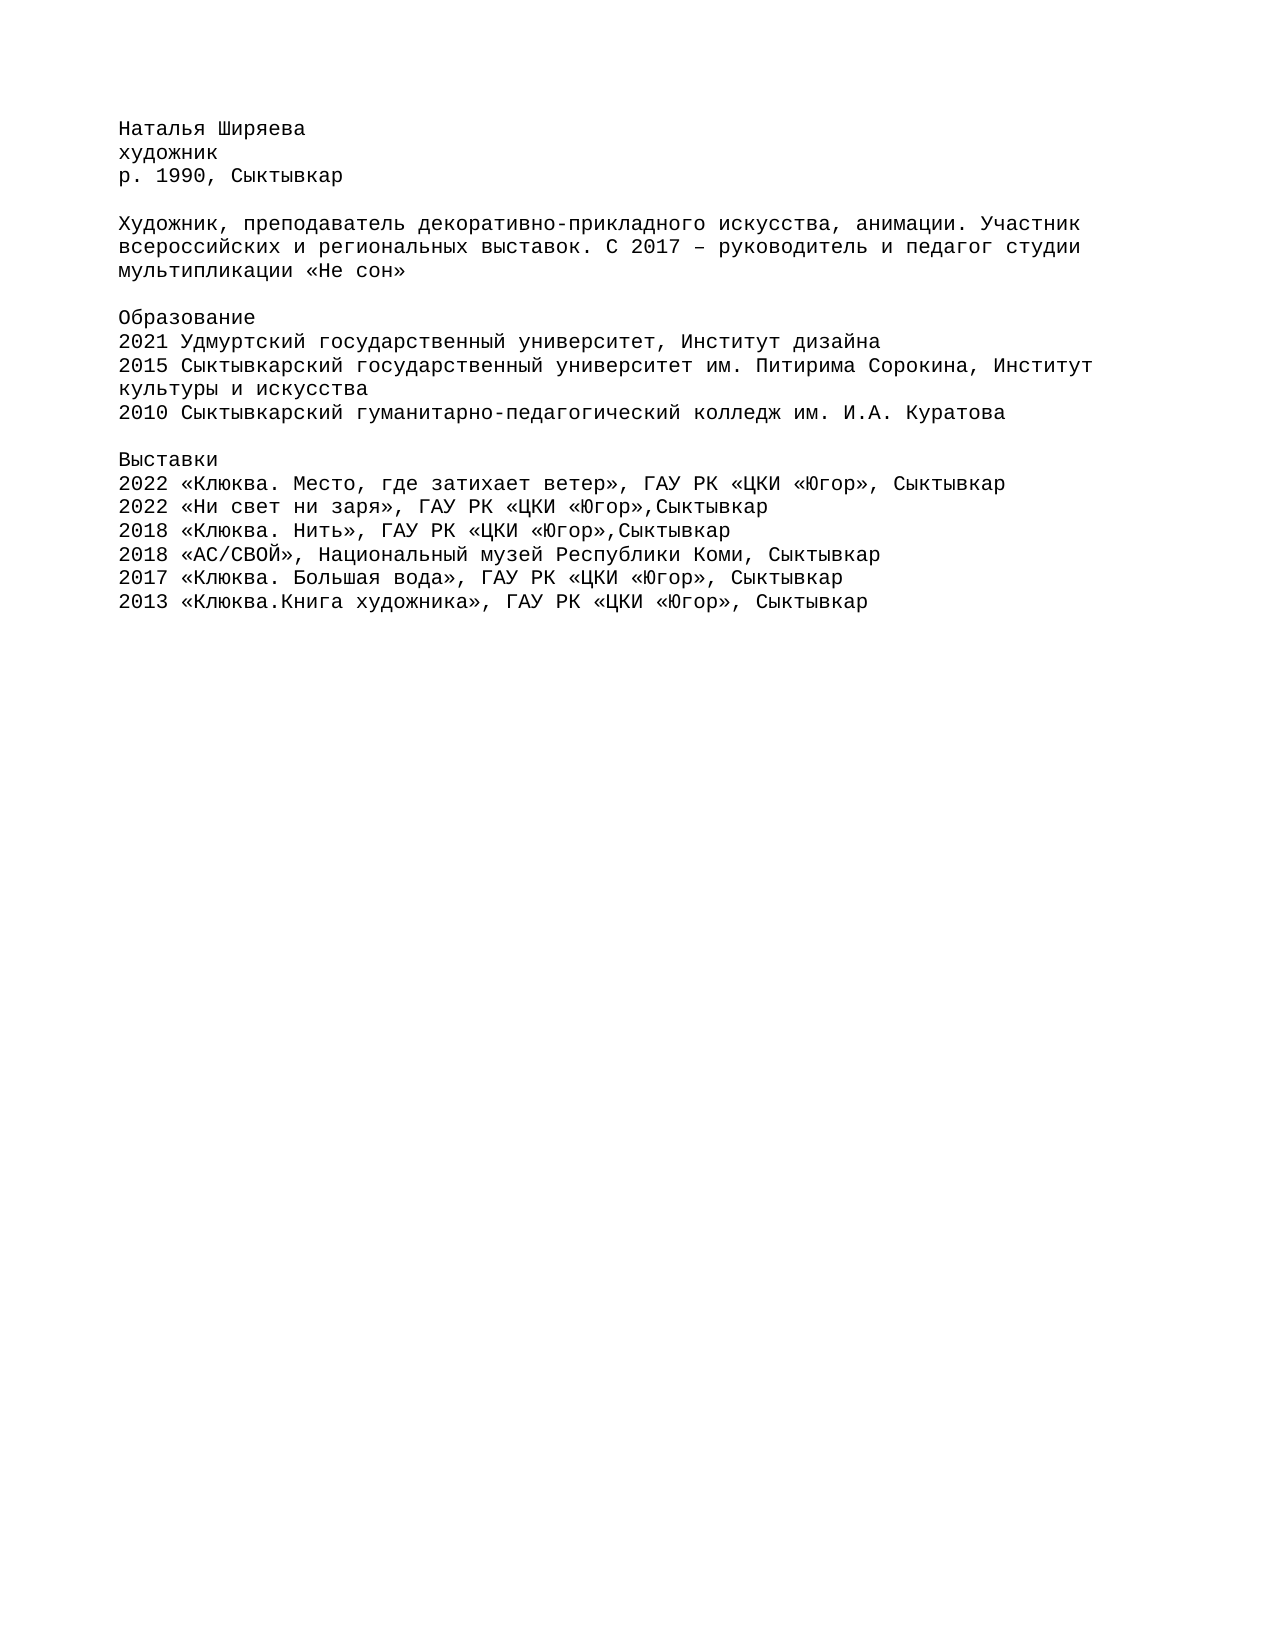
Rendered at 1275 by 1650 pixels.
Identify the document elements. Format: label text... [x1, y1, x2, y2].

text 2010 Сыктывкарский гуманитарно-педагогический колледж им. И.А. Куратова [118, 402, 1157, 426]
text 2013 «Клюква.Книга художника», ГАУ РК «ЦКИ «Югор», Сыктывкар [118, 591, 1157, 615]
text 2022 «Клюква. Место, где затихает ветер», ГАУ РК «ЦКИ «Югор», Сыктывкар [118, 473, 1157, 496]
text Выставки [118, 449, 1157, 473]
text 2018 «Клюква. Нить», ГАУ РК «ЦКИ «Югор»,Сыктывкар [118, 520, 1157, 544]
text р. 1990, Сыктывкар [118, 165, 1157, 189]
text 2015 Сыктывкарский государственный университет им. Питирима Сорокина, Институт культуры и искусства [118, 354, 1157, 402]
text Образование [118, 307, 1157, 331]
text Наталья Ширяева [118, 118, 1157, 142]
text Художник, преподаватель декоративно-прикладного искусства, анимации. Участник всероссийских и региональных выставок. С 2017 – руководитель и педагог студии мультипликации «Не сон» [118, 213, 1157, 284]
text 2021 Удмуртский государственный университет, Институт дизайна [118, 331, 1157, 354]
text художник [118, 142, 1157, 165]
text 2017 «Клюква. Большая вода», ГАУ РК «ЦКИ «Югор», Сыктывкар [118, 567, 1157, 591]
text 2022 «Ни свет ни заря», ГАУ РК «ЦКИ «Югор»,Сыктывкар [118, 496, 1157, 520]
text 2018 «АС/СВОЙ», Национальный музей Республики Коми, Сыктывкар [118, 544, 1157, 567]
